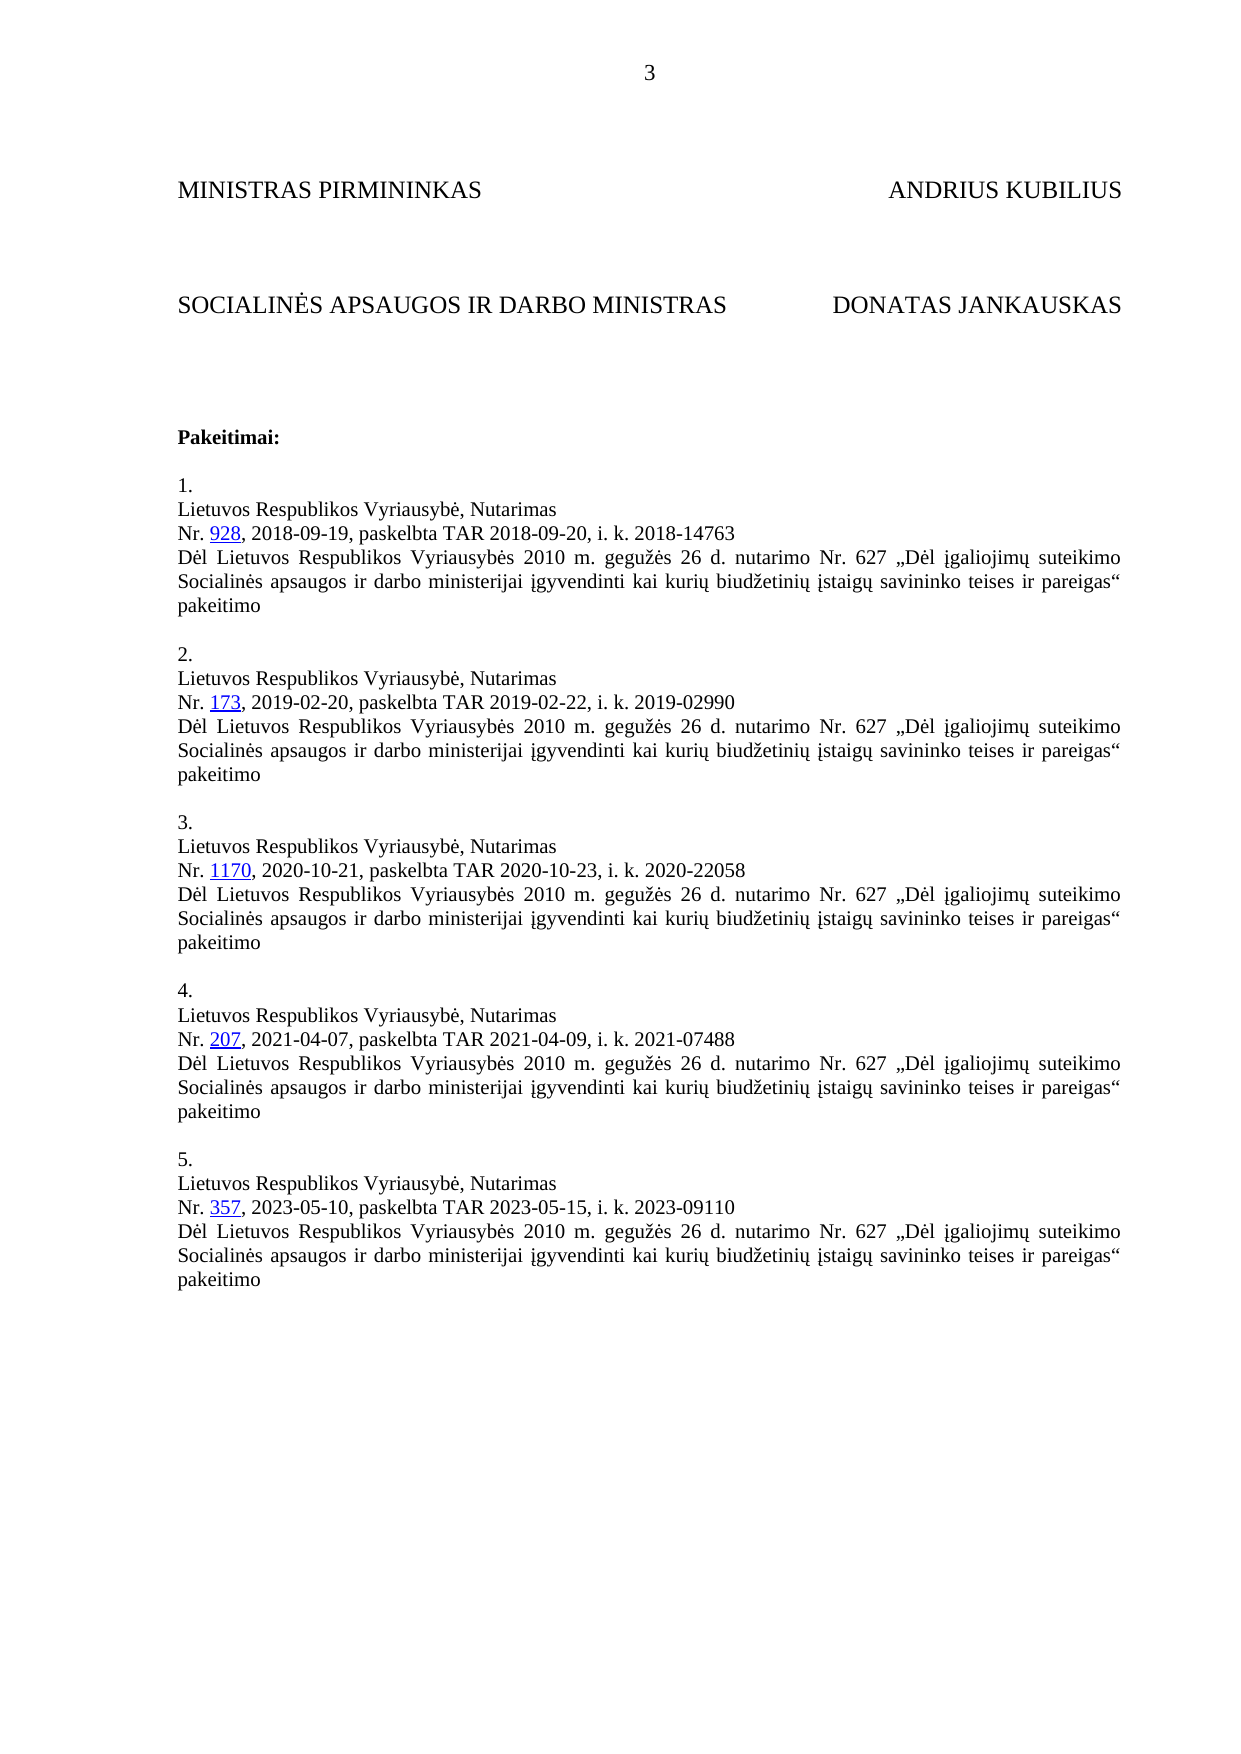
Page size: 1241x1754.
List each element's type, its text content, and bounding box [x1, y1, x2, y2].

text Nr. 1170, 2020-10-21, paskelbta TAR 2020-10-23, i. k. 2020-22058 [177, 858, 1122, 882]
text 4. [177, 978, 1122, 1002]
text Dėl Lietuvos Respublikos Vyriausybės 2010 m. gegužės 26 d. nutarimo Nr. 627 „Dėl įgaliojimų suteikimo Socialinės apsaugos ir darbo ministerijai įgyvendinti kai kurių biudžetinių įstaigų savininko teises ir pareigas“ pakeitimo [177, 545, 1122, 617]
text Dėl Lietuvos Respublikos Vyriausybės 2010 m. gegužės 26 d. nutarimo Nr. 627 „Dėl įgaliojimų suteikimo Socialinės apsaugos ir darbo ministerijai įgyvendinti kai kurių biudžetinių įstaigų savininko teises ir pareigas“ pakeitimo [177, 1051, 1122, 1123]
text Dėl Lietuvos Respublikos Vyriausybės 2010 m. gegužės 26 d. nutarimo Nr. 627 „Dėl įgaliojimų suteikimo Socialinės apsaugos ir darbo ministerijai įgyvendinti kai kurių biudžetinių įstaigų savininko teises ir pareigas“ pakeitimo [177, 1219, 1122, 1291]
text Lietuvos Respublikos Vyriausybė, Nutarimas [177, 497, 1122, 521]
text Nr. 173, 2019-02-20, paskelbta TAR 2019-02-22, i. k. 2019-02990 [177, 690, 1122, 714]
text Dėl Lietuvos Respublikos Vyriausybės 2010 m. gegužės 26 d. nutarimo Nr. 627 „Dėl įgaliojimų suteikimo Socialinės apsaugos ir darbo ministerijai įgyvendinti kai kurių biudžetinių įstaigų savininko teises ir pareigas“ pakeitimo [177, 882, 1122, 954]
text Nr. 357, 2023-05-10, paskelbta TAR 2023-05-15, i. k. 2023-09110 [177, 1195, 1122, 1219]
text Nr. 928, 2018-09-19, paskelbta TAR 2018-09-20, i. k. 2018-14763 [177, 521, 1122, 545]
text Dėl Lietuvos Respublikos Vyriausybės 2010 m. gegužės 26 d. nutarimo Nr. 627 „Dėl įgaliojimų suteikimo Socialinės apsaugos ir darbo ministerijai įgyvendinti kai kurių biudžetinių įstaigų savininko teises ir pareigas“ pakeitimo [177, 714, 1122, 786]
text 3. [177, 810, 1122, 834]
text Nr. 207, 2021-04-07, paskelbta TAR 2021-04-09, i. k. 2021-07488 [177, 1027, 1122, 1051]
text Pakeitimai: [177, 425, 1122, 449]
text MINISTRAS PIRMININKAS ANDRIUS KUBILIUS [177, 176, 1122, 204]
text 2. [177, 642, 1122, 666]
text 5. [177, 1147, 1122, 1171]
text Lietuvos Respublikos Vyriausybė, Nutarimas [177, 1171, 1122, 1195]
text Lietuvos Respublikos Vyriausybė, Nutarimas [177, 1002, 1122, 1027]
text Lietuvos Respublikos Vyriausybė, Nutarimas [177, 834, 1122, 858]
text SOCIALINĖS APSAUGOS IR DARBO MINISTRAS DONATAS JANKAUSKAS [177, 291, 1122, 319]
text Lietuvos Respublikos Vyriausybė, Nutarimas [177, 666, 1122, 690]
text 1. [177, 473, 1122, 497]
